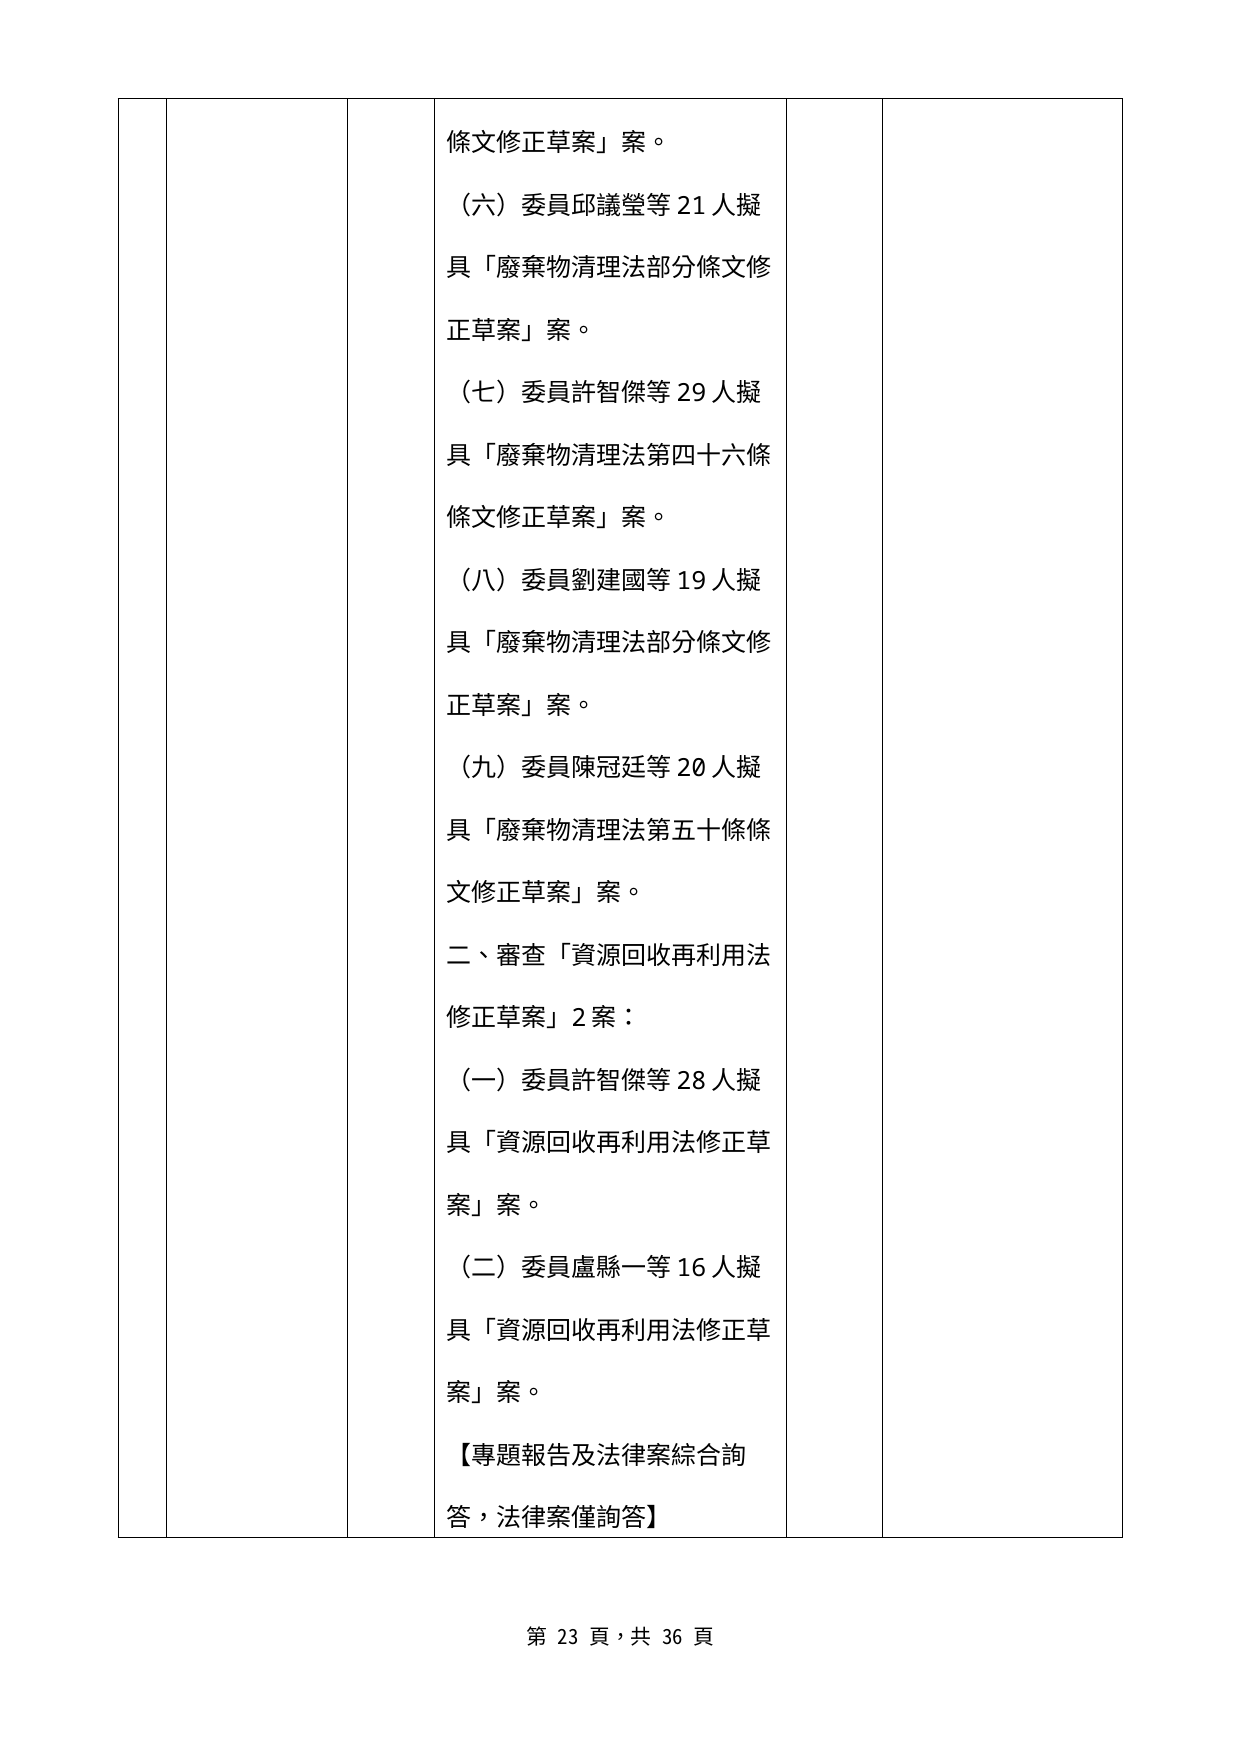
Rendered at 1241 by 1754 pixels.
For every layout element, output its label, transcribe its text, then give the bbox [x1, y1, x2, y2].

table_cell [883, 99, 1122, 1537]
table_cell [348, 99, 434, 1537]
table_cell [787, 99, 882, 1537]
table_cell [167, 99, 347, 1537]
table_cell 條文修正草案」案。 （六）委員邱議瑩等21人擬具「廢棄物清理法部分條文修正草案」案。 （七）委員許智傑等29人擬具「廢棄物清理法第四十六條條文修正草案」案。 （八）委員劉建國等19人擬具「廢棄物清理法部分條文修正草案」案。 （九）委員陳冠廷等20人擬具「廢棄物清理法第五十條條文修正草案」案。 二、審查「資源回收再利用法修正草案」2案： （一）委員許智傑等28人擬具「資源回收再利用法修正草案」案。 （二）委員盧縣一等16人擬具「資源回收再利用法修正草案」案。 【專題報告及法律案綜合詢答，法律案僅詢答】 [435, 99, 786, 1537]
table_cell [119, 99, 166, 1537]
